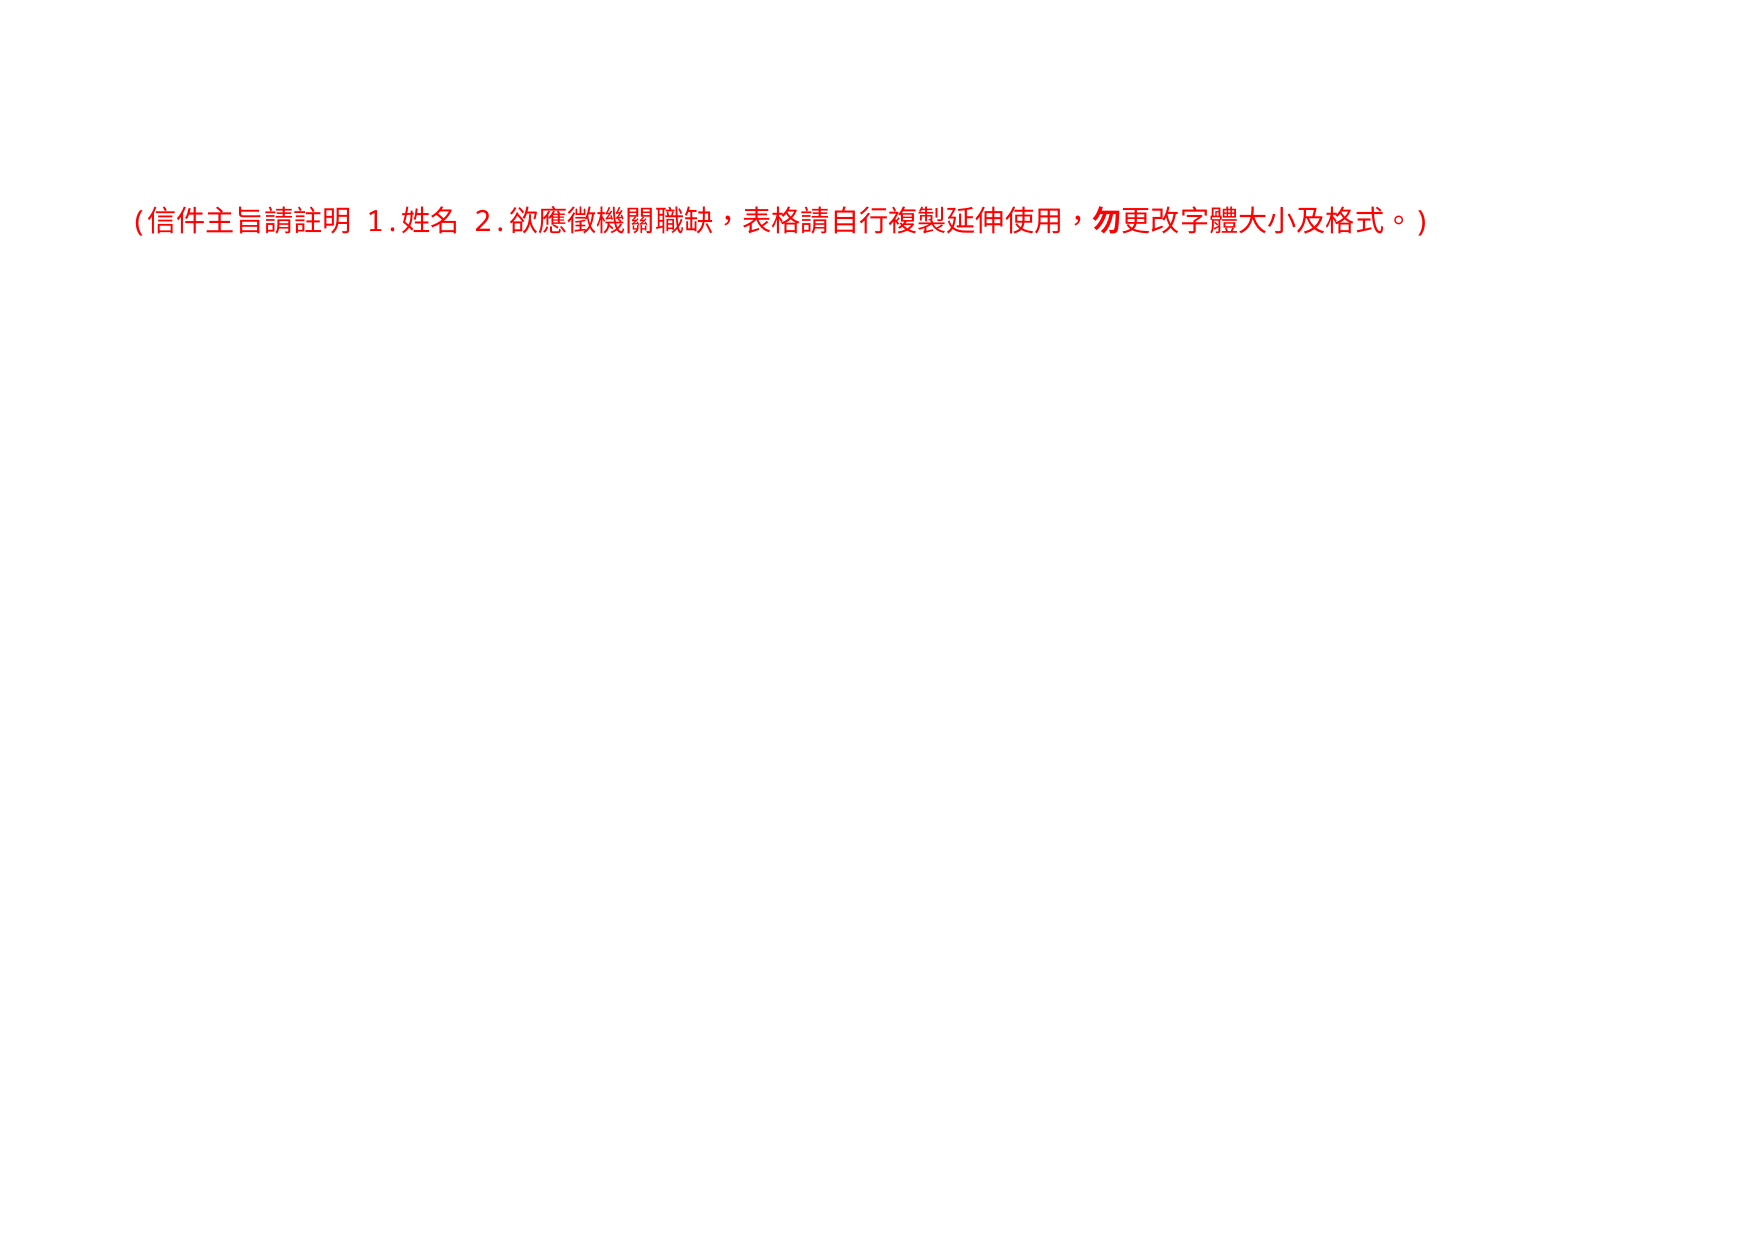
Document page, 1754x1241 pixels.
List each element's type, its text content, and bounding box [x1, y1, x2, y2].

text (信件主旨請註明 1.姓名 2.欲應徵機關職缺，表格請自行複製延伸使用，勿更改字體大小及格式。) [112, 177, 1671, 239]
